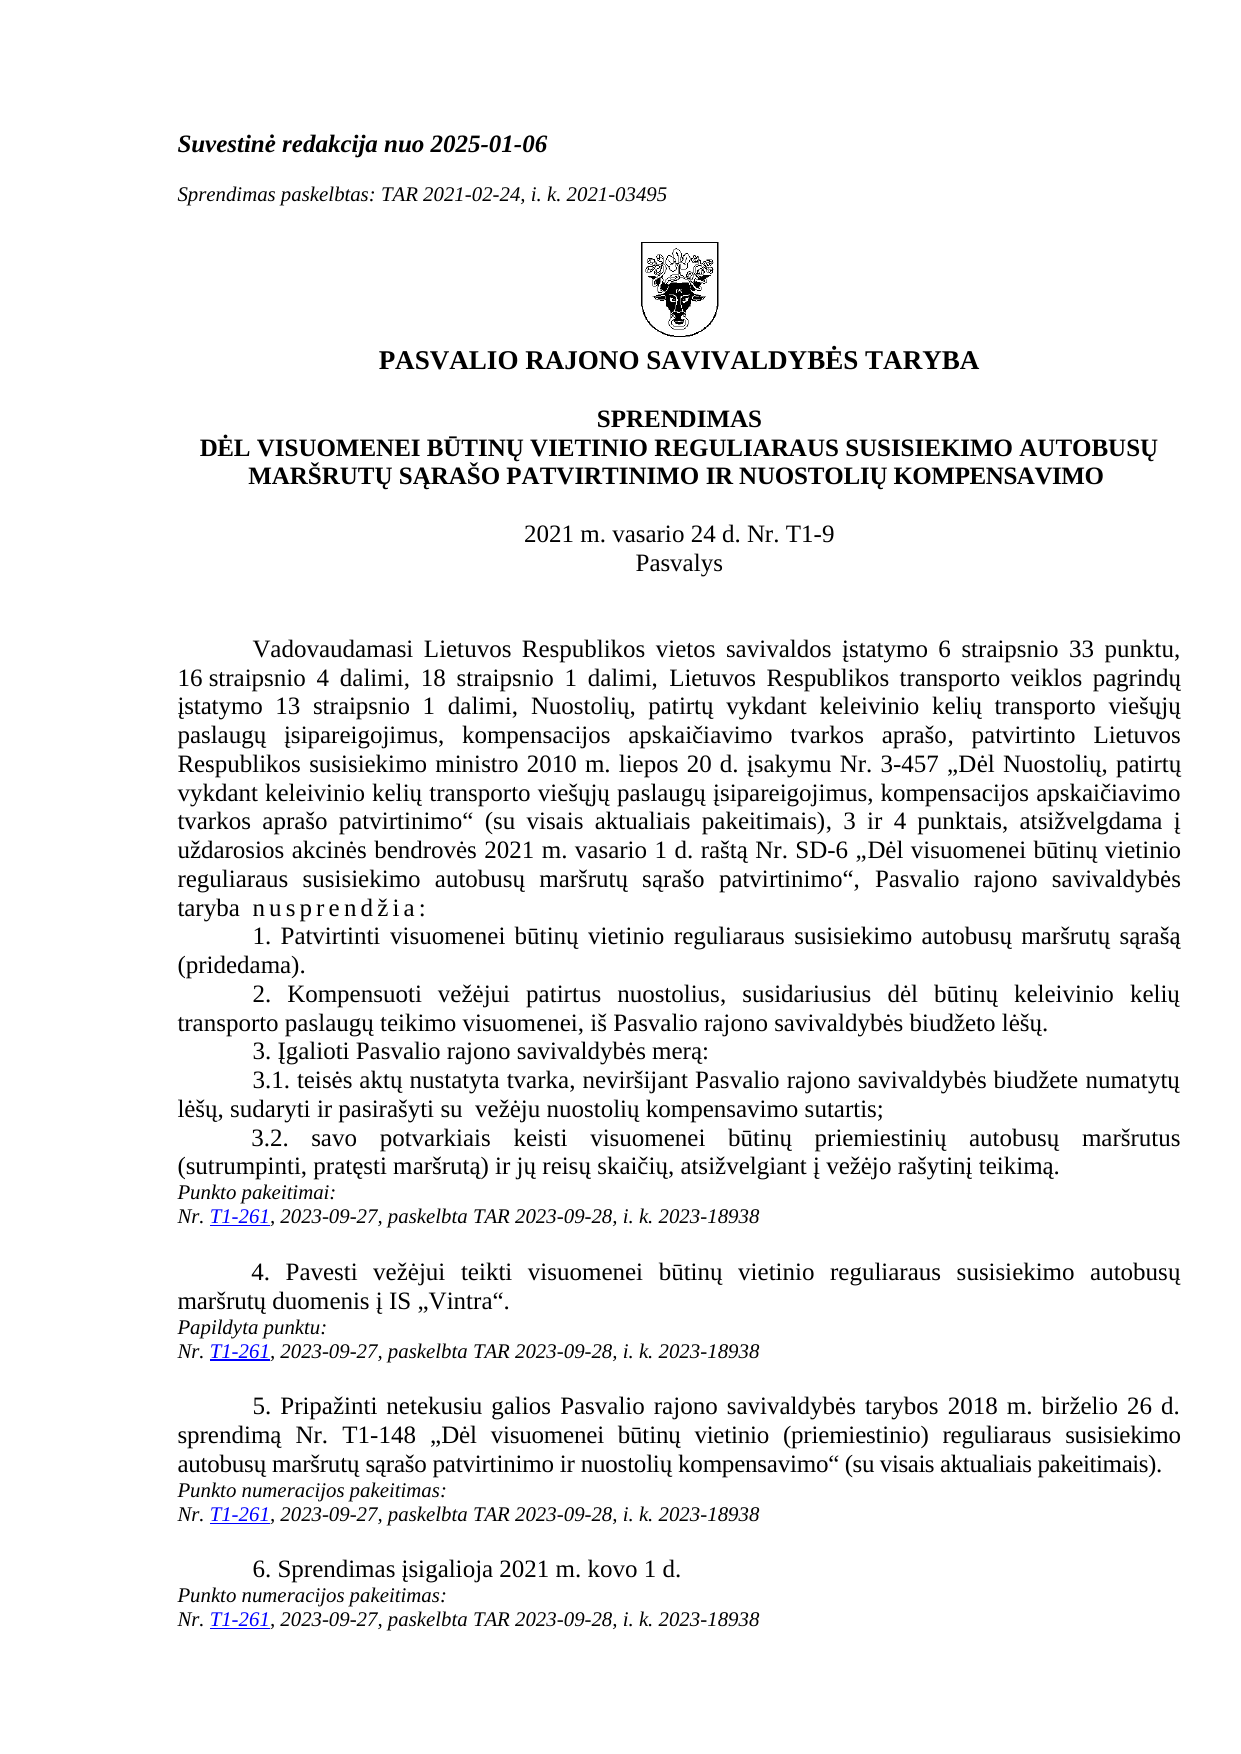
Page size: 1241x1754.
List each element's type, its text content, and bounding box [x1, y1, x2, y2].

text Pasvalys [177, 548, 1181, 576]
text 5. Pripažinti netekusiu galios Pasvalio rajono savivaldybės tarybos 2018 m. birželio 26 d. sprendimą Nr. T1-148 „Dėl visuomenei būtinų vietinio (priemiestinio) reguliaraus susisiekimo autobusų maršrutų sąrašo patvirtinimo ir nuostolių kompensavimo“ (su visais aktualiais pakeitimais). [177, 1391, 1181, 1478]
text 1. Patvirtinti visuomenei būtinų vietinio reguliaraus susisiekimo autobusų maršrutų sąrašą (pridedama). [177, 921, 1181, 979]
text 3.2. savo potvarkiais keisti visuomenei būtinų priemiestinių autobusų maršrutus (sutrumpinti, pratęsti maršrutą) ir jų reisų skaičių, atsižvelgiant į vežėjo rašytinį teikimą. [177, 1123, 1181, 1180]
text 2. Kompensuoti vežėjui patirtus nuostolius, susidariusius dėl būtinų keleivinio kelių transporto paslaugų teikimo visuomenei, iš Pasvalio rajono savivaldybės biudžeto lėšų. [177, 979, 1181, 1036]
text Punkto pakeitimai: [177, 1180, 1181, 1204]
text Sprendimas [177, 404, 1181, 433]
text Vadovaudamasi Lietuvos Respublikos vietos savivaldos įstatymo 6 straipsnio 33 punktu, 16 straipsnio 4 dalimi, 18 straipsnio 1 dalimi, Lietuvos Respublikos transporto veiklos pagrindų įstatymo 13 straipsnio 1 dalimi, Nuostolių, patirtų vykdant keleivinio kelių transporto viešųjų paslaugų įsipareigojimus, kompensacijos apskaičiavimo tvarkos aprašo, patvirtinto Lietuvos Respublikos susisiekimo ministro 2010 m. liepos 20 d. įsakymu Nr. 3-457 „Dėl Nuostolių, patirtų vykdant keleivinio kelių transporto viešųjų paslaugų įsipareigojimus, kompensacijos apskaičiavimo tvarkos aprašo patvirtinimo“ (su visais aktualiais pakeitimais), 3 ir 4 punktais, atsižvelgdama į uždarosios akcinės bendrovės 2021 m. vasario 1 d. raštą Nr. SD-6 „Dėl visuomenei būtinų vietinio reguliaraus susisiekimo autobusų maršrutų sąrašo patvirtinimo“, Pasvalio rajono savivaldybės taryba nusprendžia: [177, 634, 1181, 921]
text 3. Įgalioti Pasvalio rajono savivaldybės merą: [177, 1036, 1181, 1065]
text Papildyta punktu: [177, 1314, 1181, 1339]
text Suvestinė redakcija nuo 2025-01-06 [177, 129, 1181, 158]
text 4. Pavesti vežėjui teikti visuomenei būtinų vietinio reguliaraus susisiekimo autobusų maršrutų duomenis į IS „Vintra“. [177, 1257, 1181, 1314]
text DĖL VISUOMENEI BŪTINŲ VIETINIO REGULIARAUS SUSISIEKIMO AUTOBUSŲ MARŠRUTŲ SĄRAŠO PATVIRTINIMO IR NUOSTOLIŲ KOMPENSAVIMO [177, 433, 1181, 490]
text Punkto numeracijos pakeitimas: [177, 1478, 1181, 1502]
text Nr. T1-261, 2023-09-27, paskelbta TAR 2023-09-28, i. k. 2023-18938 [177, 1339, 1181, 1363]
text 6. Sprendimas įsigalioja 2021 m. kovo 1 d. [177, 1554, 1181, 1583]
text 2021 m. vasario 24 d. Nr. T1-9 [177, 519, 1181, 548]
text Nr. T1-261, 2023-09-27, paskelbta TAR 2023-09-28, i. k. 2023-18938 [177, 1204, 1181, 1228]
text 3.1. teisės aktų nustatyta tvarka, neviršijant Pasvalio rajono savivaldybės biudžete numatytų lėšų, sudaryti ir pasirašyti su vežėju nuostolių kompensavimo sutartis; [177, 1065, 1181, 1123]
text Nr. T1-261, 2023-09-27, paskelbta TAR 2023-09-28, i. k. 2023-18938 [177, 1607, 1181, 1631]
text Punkto numeracijos pakeitimas: [177, 1583, 1181, 1607]
text Pasvalio rajono savivaldybės taryba [177, 344, 1181, 375]
text Nr. T1-261, 2023-09-27, paskelbta TAR 2023-09-28, i. k. 2023-18938 [177, 1502, 1181, 1526]
text Sprendimas paskelbtas: TAR 2021-02-24, i. k. 2021-03495 [177, 182, 1181, 206]
